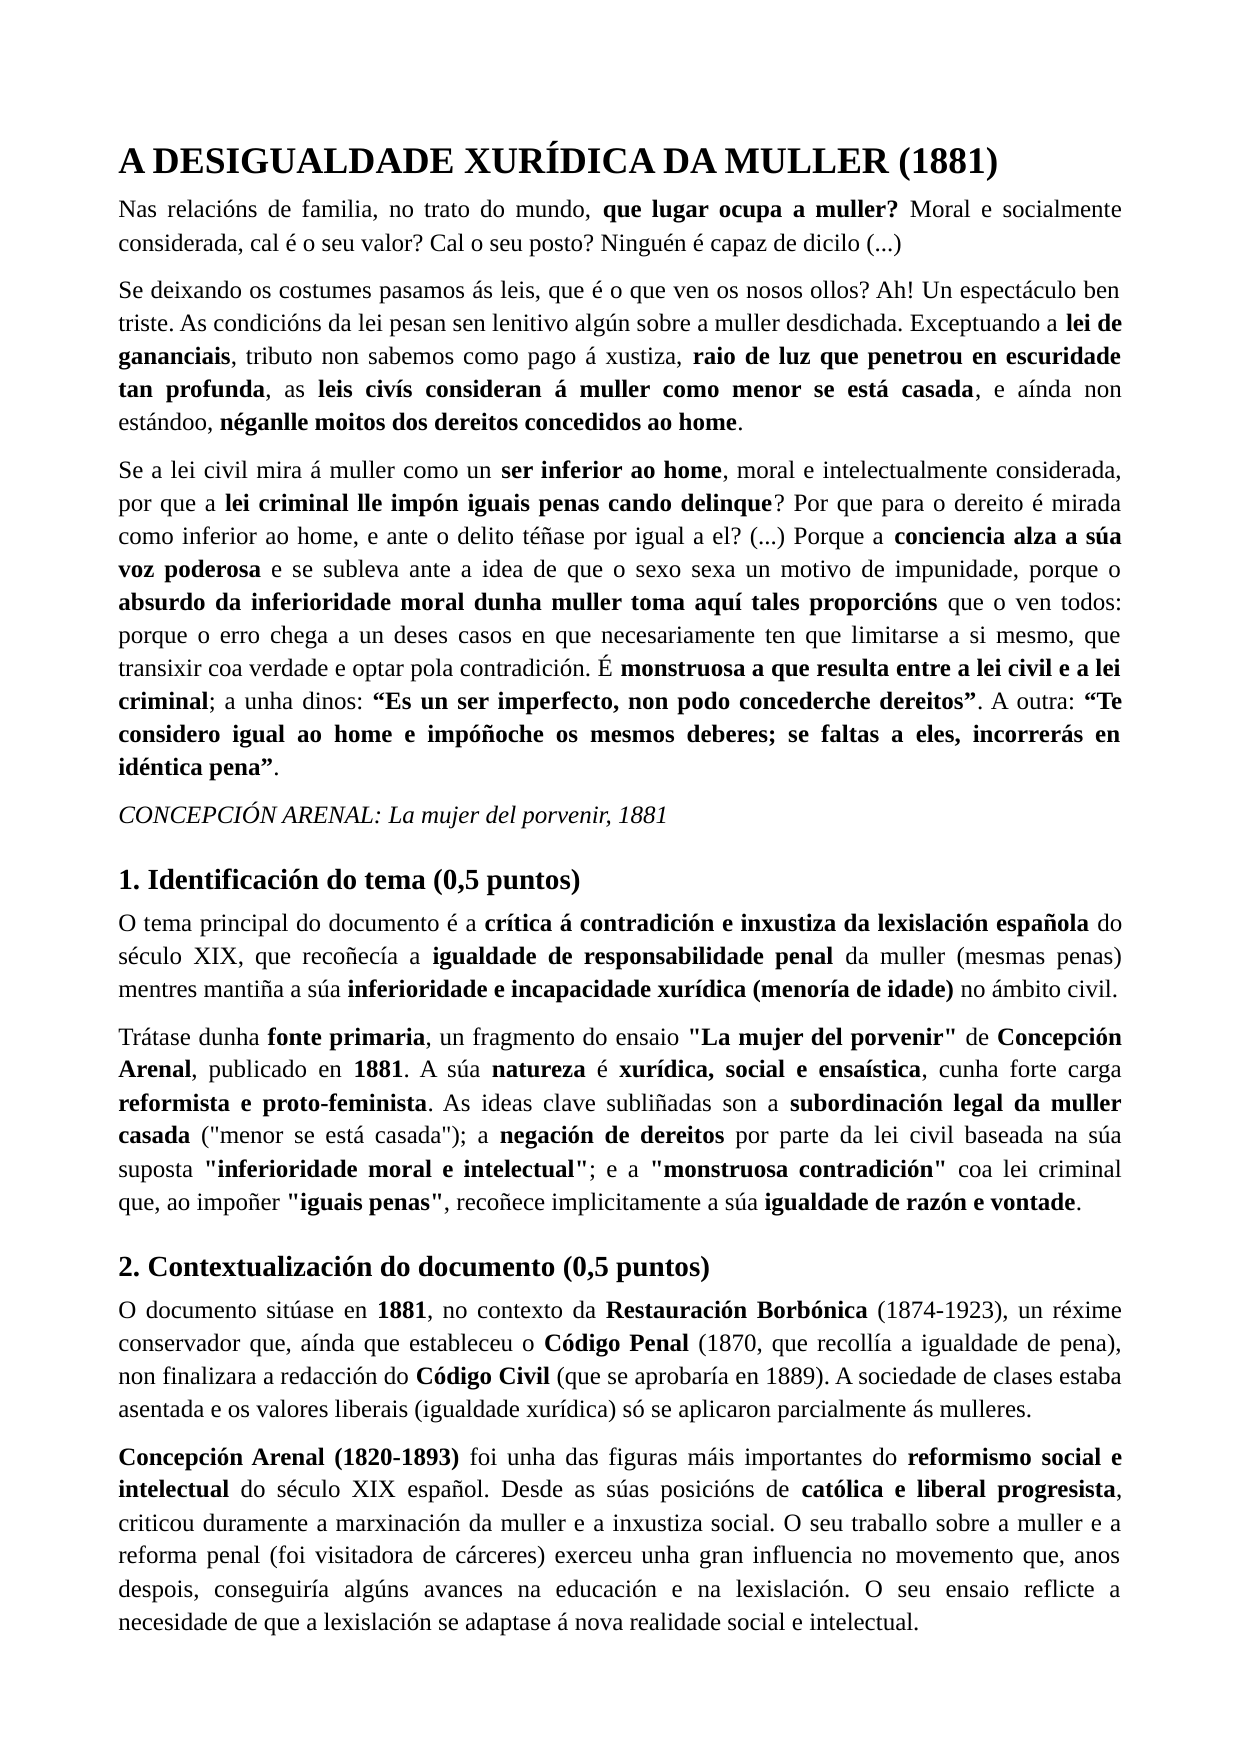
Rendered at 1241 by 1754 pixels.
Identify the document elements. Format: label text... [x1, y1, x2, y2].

subtitle A DESIGUALDADE XURÍDICA DA MULLER (1881) [118, 139, 1122, 182]
text Se a lei civil mira á muller como un ser inferior ao home, moral e intelectualmente considerada, por que a lei criminal lle impón iguais penas cando delinque? Por que para o dereito é mirada como inferior ao home, e ante o delito téñase por igual a el? (...) Porque a conciencia alza a súa voz poderosa e se subleva ante a idea de que o sexo sexa un motivo de impunidade, porque o absurdo da inferioridade moral dunha muller toma aquí tales proporcións que o ven todos: porque o erro chega a un deses casos en que necesariamente ten que limitarse a si mesmo, que transixir coa verdade e optar pola contradición. É monstruosa a que resulta entre a lei civil e a lei criminal; a unha dinos: “Es un ser imperfecto, non podo concederche dereitos”. A outra: “Te considero igual ao home e impóñoche os mesmos deberes; se faltas a eles, incorrerás en idéntica pena”. [118, 455, 1122, 781]
subtitle 1. Identificación do tema (0,5 puntos) [118, 862, 1122, 895]
subtitle 2. Contextualización do documento (0,5 puntos) [118, 1249, 1122, 1282]
text Se deixando os costumes pasamos ás leis, que é o que ven os nosos ollos? Ah! Un espectáculo ben triste. As condicións da lei pesan sen lenitivo algún sobre a muller desdichada. Exceptuando a lei de gananciais, tributo non sabemos como pago á xustiza, raio de luz que penetrou en escuridade tan profunda, as leis civís consideran á muller como menor se está casada, e aínda non estándoo, néganlle moitos dos dereitos concedidos ao home. [118, 275, 1122, 436]
text CONCEPCIÓN ARENAL: La mujer del porvenir, 1881 [118, 800, 1122, 828]
text Trátase dunha fonte primaria, un fragmento do ensaio "La mujer del porvenir" de Concepción Arenal, publicado en 1881. A súa natureza é xurídica, social e ensaística, cunha forte carga reformista e proto-feminista. As ideas clave subliñadas son a subordinación legal da muller casada ("menor se está casada"); a negación de dereitos por parte da lei civil baseada na súa suposta "inferioridade moral e intelectual"; e a "monstruosa contradición" coa lei criminal que, ao impoñer "iguais penas", recoñece implicitamente a súa igualdade de razón e vontade. [118, 1022, 1122, 1215]
text Nas relacións de familia, no trato do mundo, que lugar ocupa a muller? Moral e socialmente considerada, cal é o seu valor? Cal o seu posto? Ninguén é capaz de dicilo (...) [118, 194, 1122, 256]
text O tema principal do documento é a crítica á contradición e inxustiza da lexislación española do século XIX, que recoñecía a igualdade de responsabilidade penal da muller (mesmas penas) mentres mantiña a súa inferioridade e incapacidade xurídica (menoría de idade) no ámbito civil. [118, 908, 1122, 1003]
text O documento sitúase en 1881, no contexto da Restauración Borbónica (1874-1923), un réxime conservador que, aínda que estableceu o Código Penal (1870, que recollía a igualdade de pena), non finalizara a redacción do Código Civil (que se aprobaría en 1889). A sociedade de clases estaba asentada e os valores liberais (igualdade xurídica) só se aplicaron parcialmente ás mulleres. [118, 1295, 1122, 1423]
text Concepción Arenal (1820-1893) foi unha das figuras máis importantes do reformismo social e intelectual do século XIX español. Desde as súas posicións de católica e liberal progresista, criticou duramente a marxinación da muller e a inxustiza social. O seu traballo sobre a muller e a reforma penal (foi visitadora de cárceres) exerceu unha gran influencia no movemento que, anos despois, conseguiría algúns avances na educación e na lexislación. O seu ensaio reflicte a necesidade de que a lexislación se adaptase á nova realidade social e intelectual. [118, 1442, 1122, 1635]
